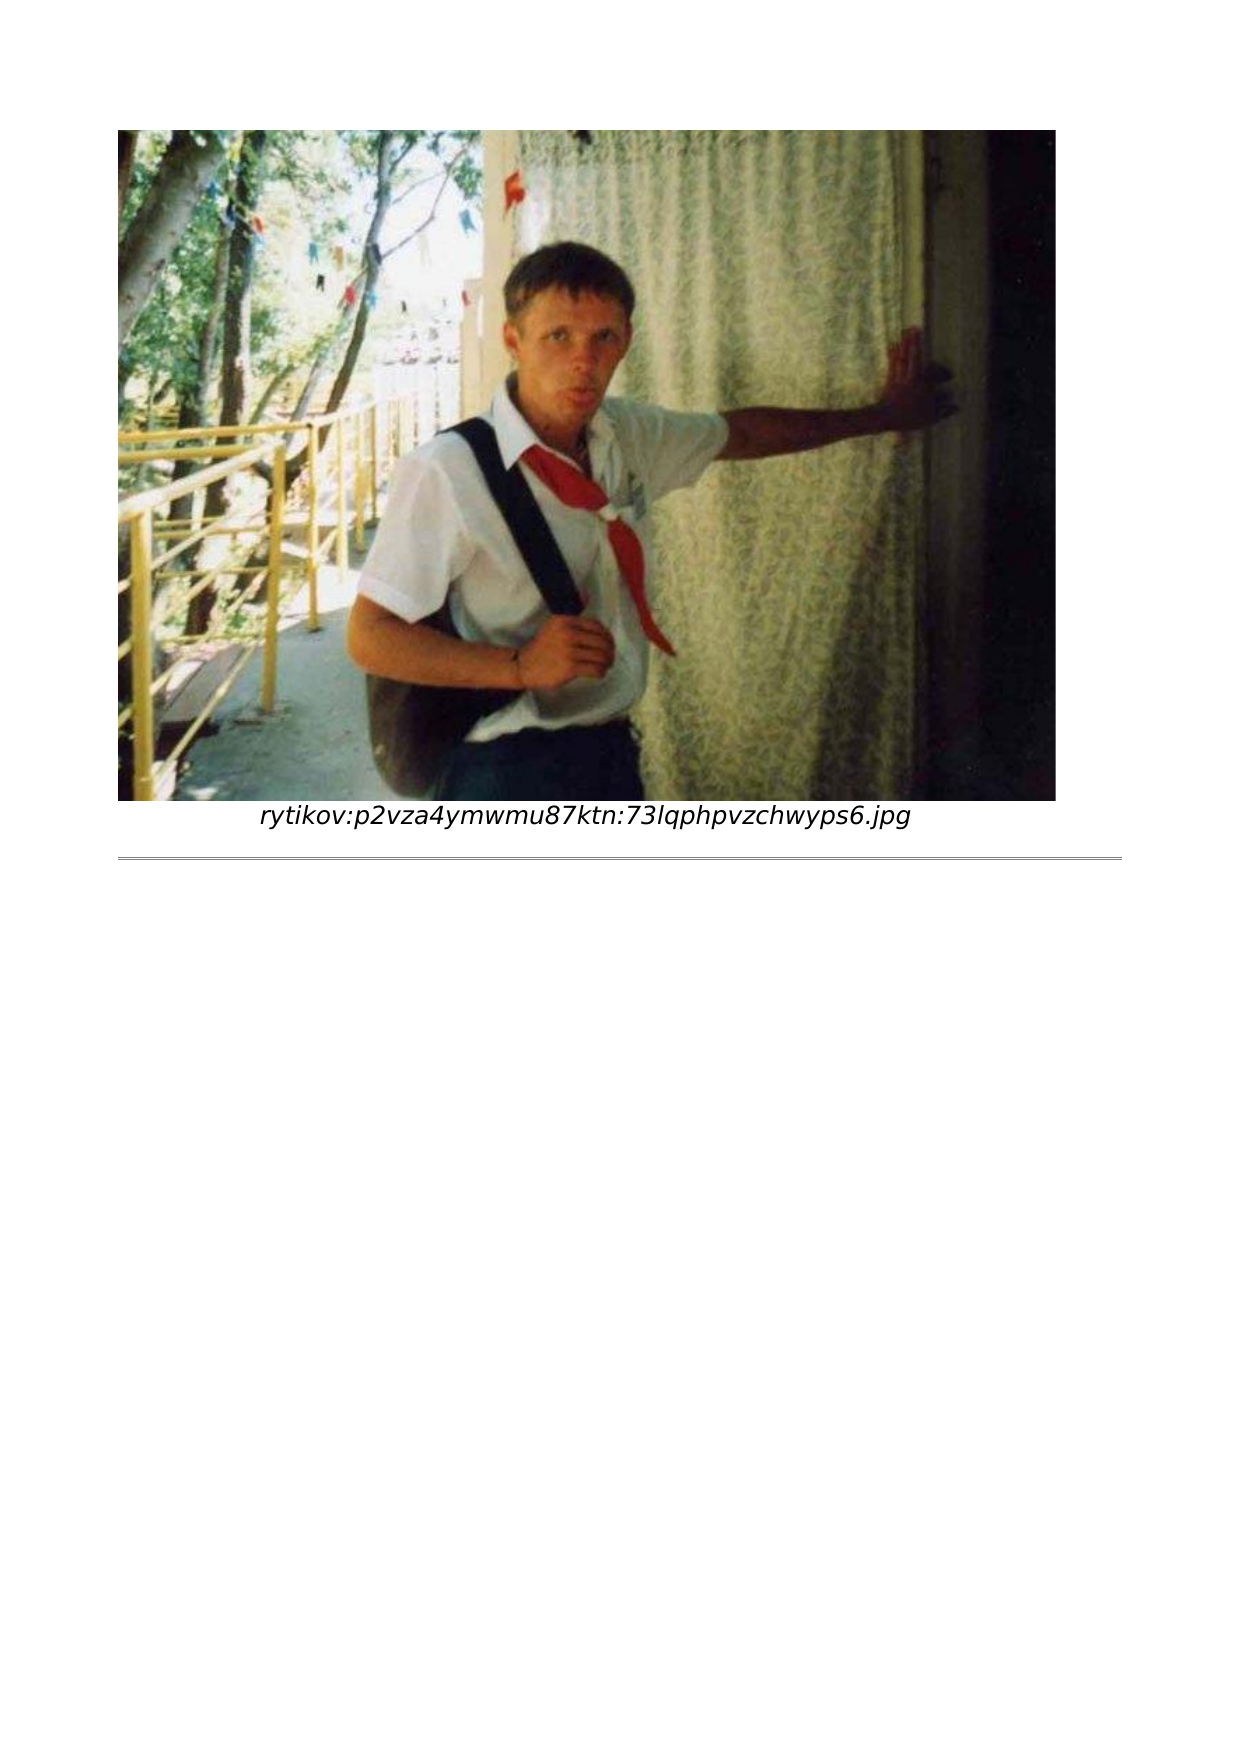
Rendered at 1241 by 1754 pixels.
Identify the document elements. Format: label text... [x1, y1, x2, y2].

text rytikov:p2vza4ymwmu87ktn:73lqphpvzchwyps6.jpg [118, 801, 1056, 830]
picture [118, 130, 1056, 801]
